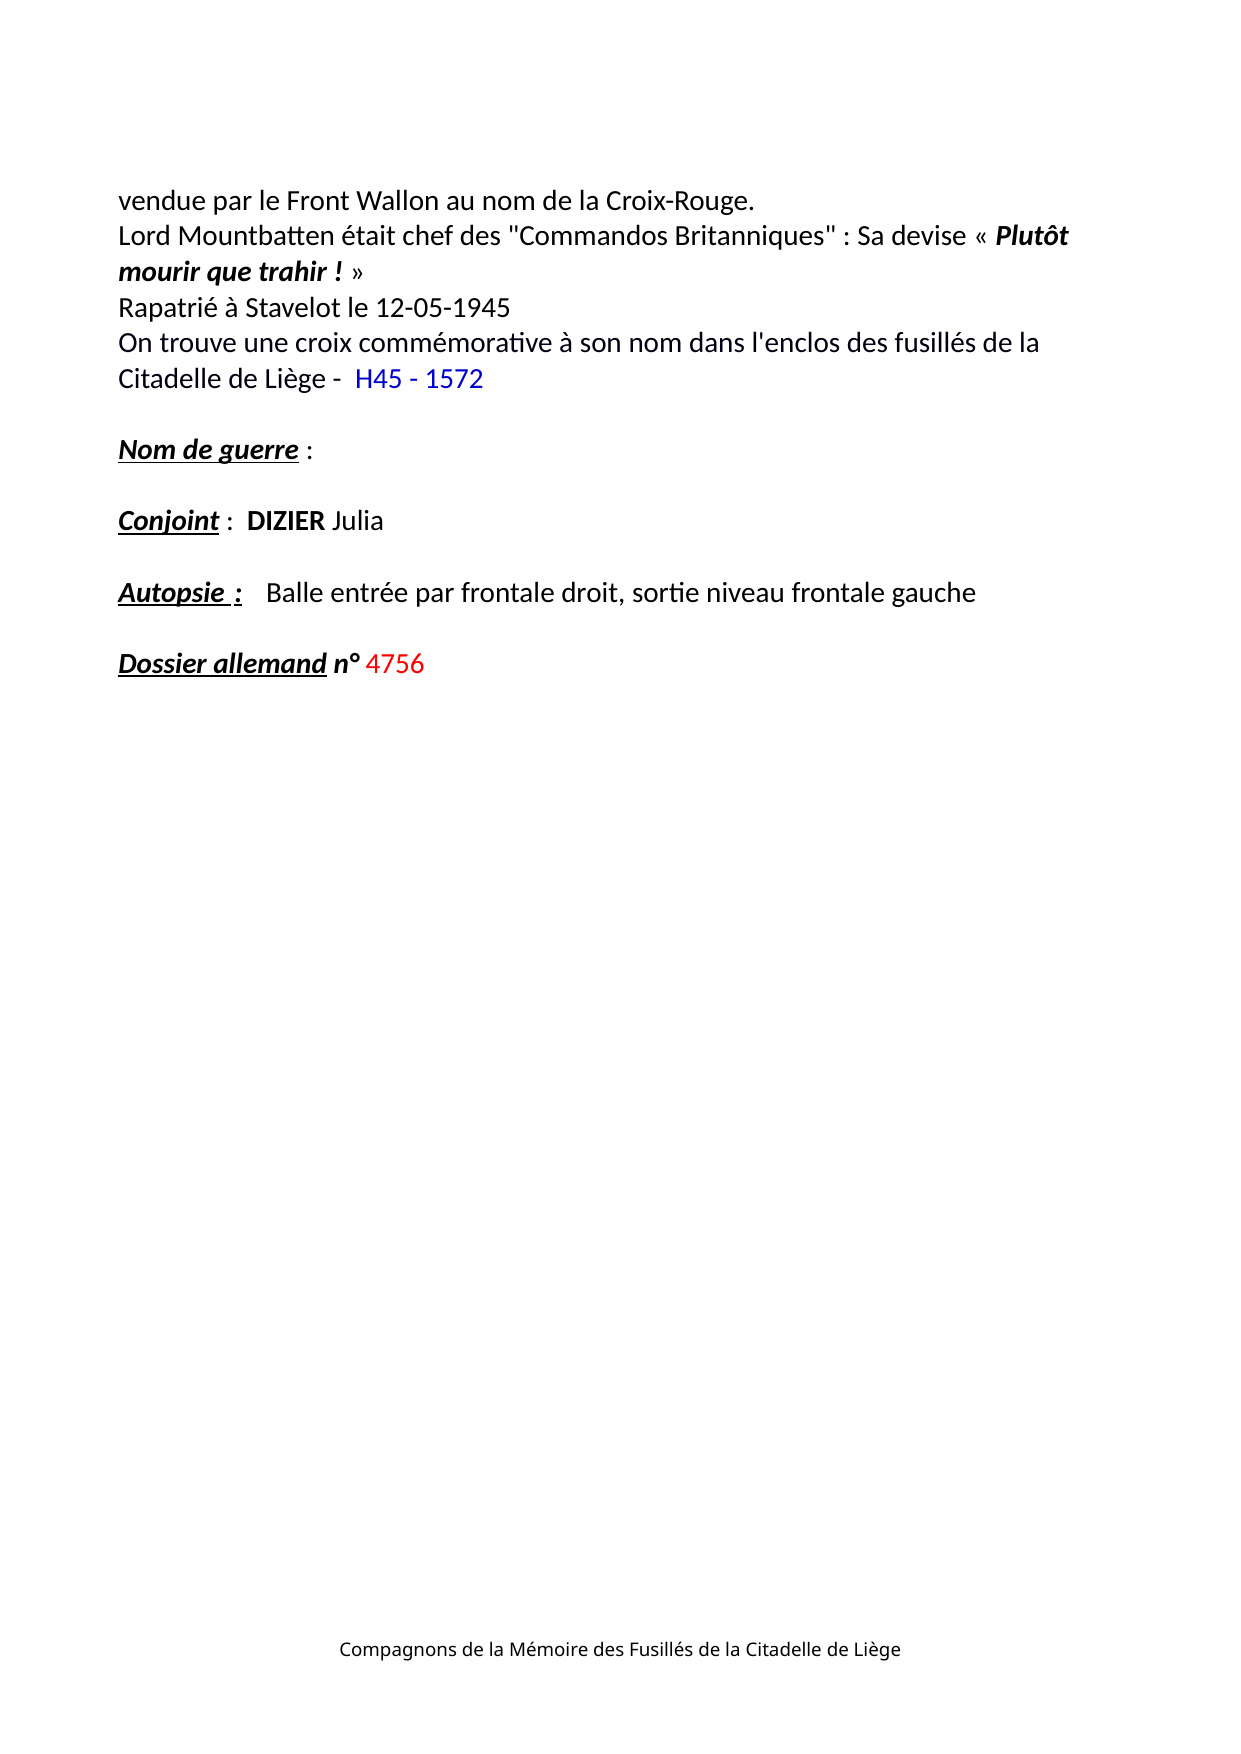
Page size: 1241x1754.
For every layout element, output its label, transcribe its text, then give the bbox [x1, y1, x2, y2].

text Conjoint : DIZIER Julia [118, 502, 1122, 538]
text Rapatrié à Stavelot le 12-05-1945 [118, 289, 1122, 324]
text Nom de guerre : [118, 431, 1122, 467]
text vendue par le Front Wallon au nom de la Croix-Rouge. [118, 182, 1122, 217]
text Dossier allemand n° 4756 [118, 645, 1122, 681]
text Lord Mountbatten était chef des "Commandos Britanniques" : Sa devise « Plutôt mourir que trahir ! » [118, 217, 1122, 289]
text On trouve une croix commémorative à son nom dans l'enclos des fusillés de la Citadelle de Liège - H45 - 1572 [118, 324, 1122, 396]
text Autopsie : Balle entrée par frontale droit, sortie niveau frontale gauche [118, 574, 1122, 609]
